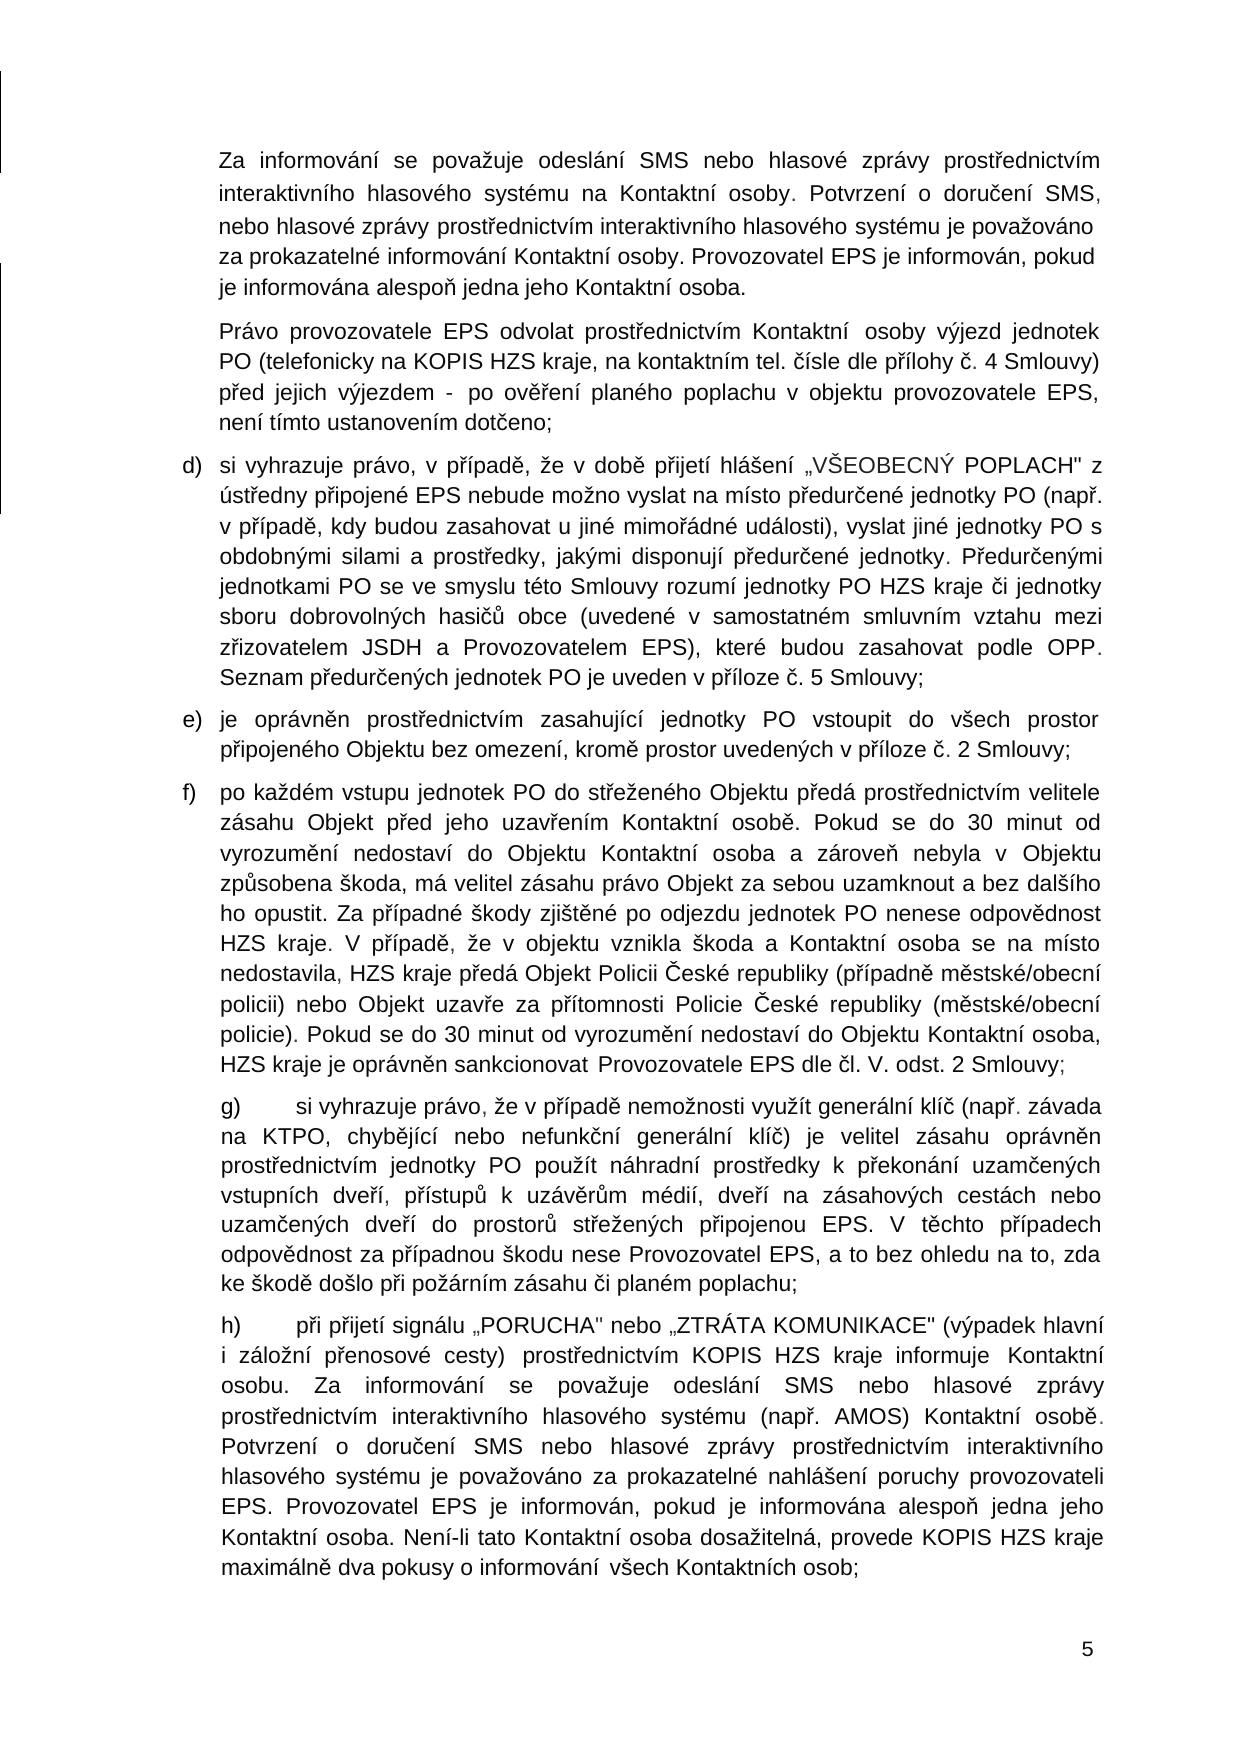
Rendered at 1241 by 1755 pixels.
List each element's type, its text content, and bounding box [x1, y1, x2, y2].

list při přijetí signálu „PORUCHA" nebo „ZTRÁTA KOMUNIKACE" (výpadek hlavní i záložní přenosové cesty) prostřednictvím KOPIS HZS kraje informuje Kontaktní osobu. Za informování se považuje odeslání SMS nebo hlasové zprávy prostřednictvím interaktivního hlasového systému (např. AMOS) Kontaktní osobě. Potvrzení o doručení SMS nebo hlasové zprávy prostřednictvím interaktivního hlasového systému je považováno za prokazatelné nahlášení poruchy provozovateli EPS. Provozovatel EPS je informován, pokud je informována alespoň jedna jeho Kontaktní osoba. Není-li tato Kontaktní osoba dosažitelná, provede KOPIS HZS kraje maximálně dva pokusy o informování všech Kontaktních osob; [221, 1312, 1104, 1580]
list si vyhrazuje právo, že v případě nemožnosti využít generální klíč (např. závada na KTPO, chybějící nebo nefunkční generální klíč) je velitel zásahu oprávněn prostřednictvím jednotky PO použít náhradní prostředky k překonání uzamčených vstupních dveří, přístupů k uzávěrům médií, dveří na zásahových cestách nebo uzamčených dveří do prostorů střežených připojenou EPS. V těchto případech odpovědnost za případnou škodu nese Provozovatel EPS, a to bez ohledu na to, zda ke škodě došlo při požárním zásahu či planém poplachu; [221, 1093, 1102, 1297]
text Za informování se považuje odeslání SMS nebo hlasové zprávy prostřednictvím interaktivního hlasového systému na Kontaktní osoby. Potvrzení o doručení SMS, nebo hlasové zprávy prostřednictvím interaktivního hlasového systému je považováno [218, 147, 1101, 239]
text je informována alespoň jedna jeho Kontaktní osoba. [219, 274, 1137, 301]
list po každém vstupu jednotek PO do střeženého Objektu předá prostřednictvím velitele zásahu Objekt před jeho uzavřením Kontaktní osobě. Pokud se do 30 minut od vyrozumění nedostaví do Objektu Kontaktní osoba a zároveň nebyla v Objektu způsobena škoda, má velitel zásahu právo Objekt za sebou uzamknout a bez dalšího ho opustit. Za případné škody zjištěné po odjezdu jednotek PO nenese odpovědnost HZS kraje. V případě, že v objektu vznikla škoda a Kontaktní osoba se na místo nedostavila, HZS kraje předá Objekt Policii České republiky (případně městské/obecní policii) nebo Objekt uzavře za přítomnosti Policie České republiky (městské/obecní policie). Pokud se do 30 minut od vyrozumění nedostaví do Objektu Kontaktní osoba, HZS kraje je oprávněn sankcionovat Provozovatele EPS dle čl. V. odst. 2 Smlouvy; [182, 779, 1101, 1077]
list si vyhrazuje právo, v případě, že v době přijetí hlášení „VŠEOBECNÝ POPLACH" z ústředny připojené EPS nebude možno vyslat na místo předurčené jednotky PO (např. v případě, kdy budou zasahovat u jiné mimořádné události), vyslat jiné jednotky PO s obdobnými silami a prostředky, jakými disponují předurčené jednotky. Předurčenými jednotkami PO se ve smyslu této Smlouvy rozumí jednotky PO HZS kraje či jednotky sboru dobrovolných hasičů obce (uvedené v samostatném smluvním vztahu mezi zřizovatelem JSDH a Provozovatelem EPS), které budou zasahovat podle OPP. Seznam předurčených jednotek PO je uveden v příloze č. 5 Smlouvy; [182, 452, 1103, 690]
list je oprávněn prostřednictvím zasahující jednotky PO vstoupit do všech prostor připojeného Objektu bez omezení, kromě prostor uvedených v příloze č. 2 Smlouvy; [182, 706, 1100, 763]
text Právo provozovatele EPS odvolat prostřednictvím Kontaktní osoby výjezd jednotek PO (telefonicky na KOPIS HZS kraje, na kontaktním tel. čísle dle přílohy č. 4 Smlouvy) před jejich výjezdem - po ověření planého poplachu v objektu provozovatele EPS, není tímto ustanovením dotčeno; [218, 318, 1099, 436]
text za prokazatelné informování Kontaktní osoby. Provozovatel EPS je informován, pokud [218, 246, 1137, 269]
